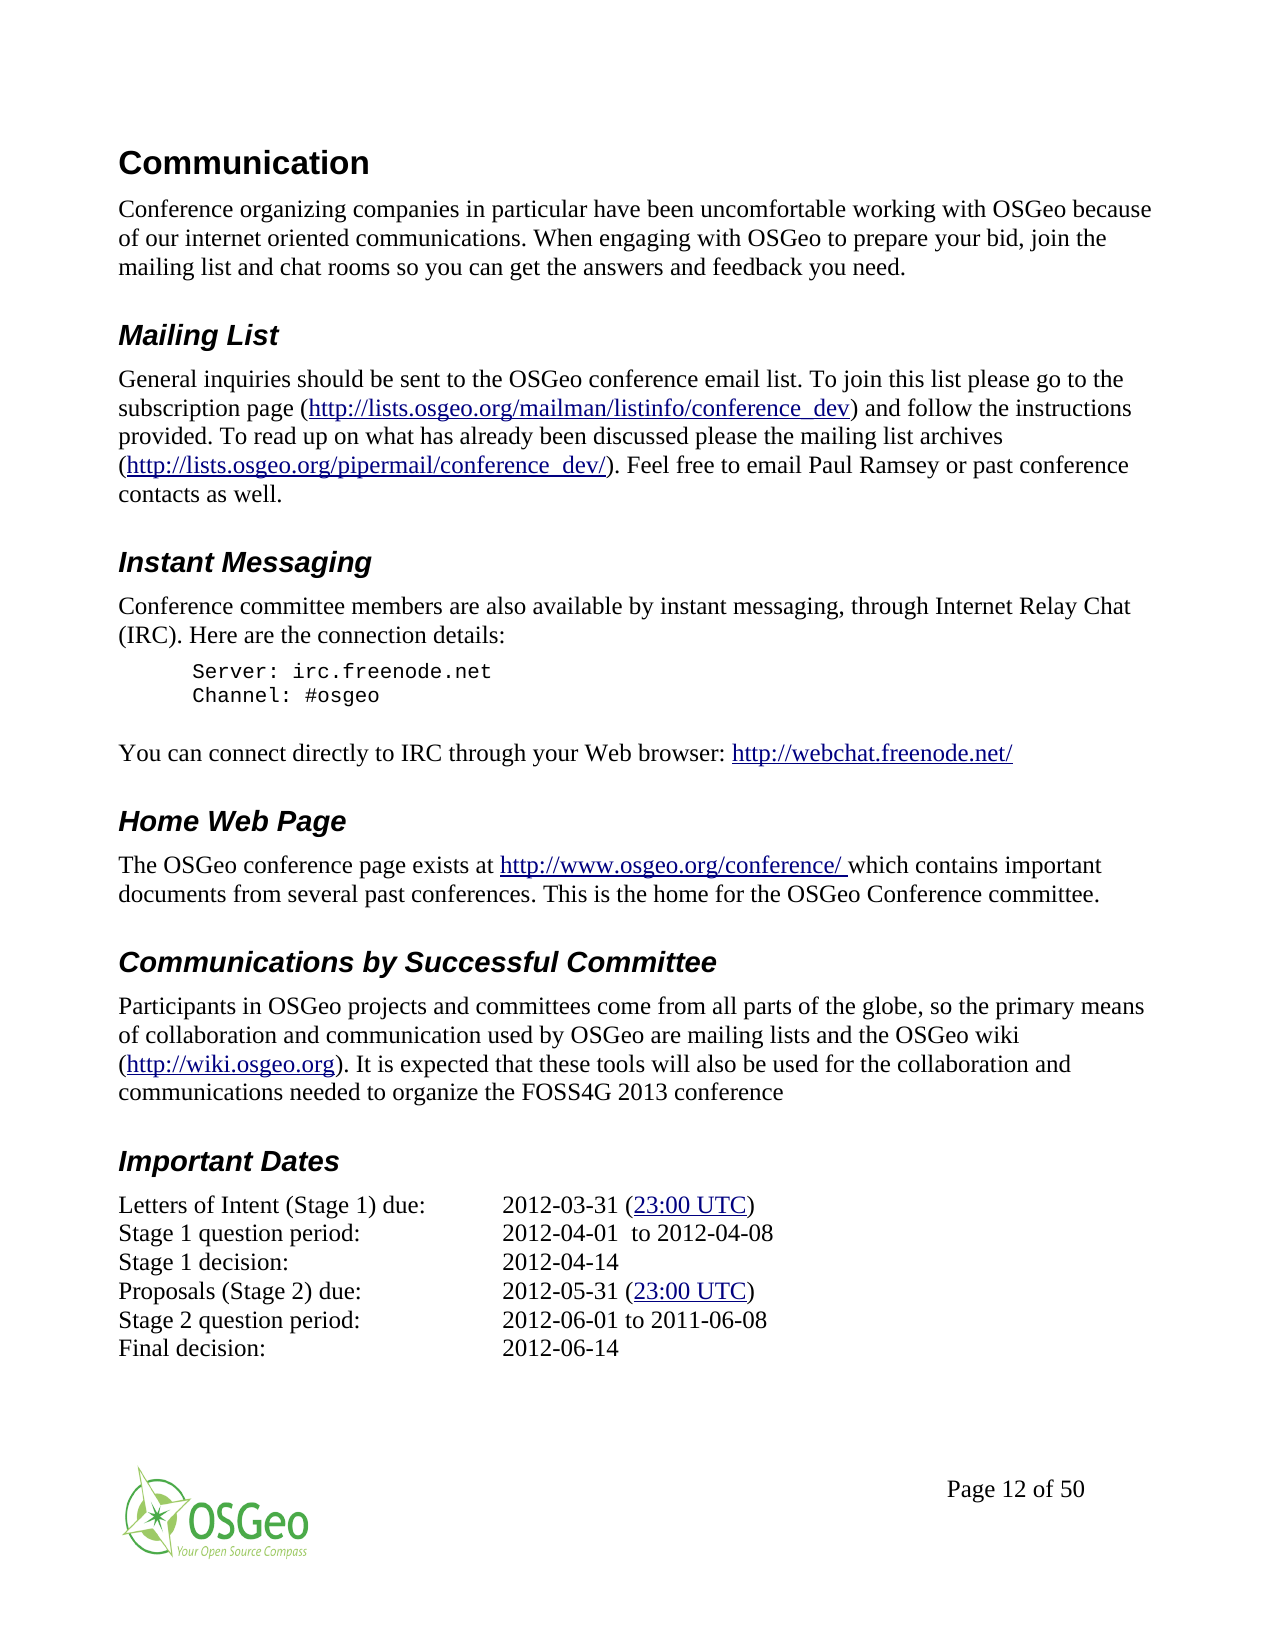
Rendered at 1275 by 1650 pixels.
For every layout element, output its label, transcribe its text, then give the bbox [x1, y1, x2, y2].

text Conference committee members are also available by instant messaging, through Internet Relay Chat (IRC). Here are the connection details: [118, 591, 1157, 649]
subtitle Communications by Successful Committee [118, 945, 1157, 979]
picture [119, 1458, 310, 1566]
subtitle Important Dates [118, 1144, 1157, 1177]
text Channel: #osgeo [118, 685, 1157, 708]
text You can connect directly to IRC through your Web browser: http://webchat.freenode.net/ [118, 738, 1157, 767]
text The OSGeo conference page exists at http://www.osgeo.org/conference/ which contains important documents from several past conferences. This is the home for the OSGeo Conference committee. [118, 850, 1157, 908]
text Server: irc.freenode.net [118, 661, 1157, 685]
subtitle Communication [118, 143, 1157, 182]
text Participants in OSGeo projects and committees come from all parts of the globe, so the primary means of collaboration and communication used by OSGeo are mailing lists and the OSGeo wiki (http://wiki.osgeo.org). It is expected that these tools will also be used for the collaboration and communications needed to organize the FOSS4G 2013 conference [118, 991, 1157, 1106]
text General inquiries should be sent to the OSGeo conference email list. To join this list please go to the subscription page (http://lists.osgeo.org/mailman/listinfo/conference_dev) and follow the instructions provided. To read up on what has already been discussed please the mailing list archives (http://lists.osgeo.org/pipermail/conference_dev/). Feel free to email Paul Ramsey or past conference contacts as well. [118, 364, 1157, 508]
text Letters of Intent (Stage 1) due: 2012-03-31 (23:00 UTC) Stage 1 question period: 2012-04-01 to 2012-04-08 Stage 1 decision: 2012-04-14 Proposals (Stage 2) due: 2012-05-31 (23:00 UTC) Stage 2 question period: 2012-06-01 to 2011-06-08 Final decision: 2012-06-14 [118, 1190, 1157, 1362]
subtitle Instant Messaging [118, 545, 1157, 579]
text Conference organizing companies in particular have been uncomfortable working with OSGeo because of our internet oriented communications. When engaging with OSGeo to prepare your bid, join the mailing list and chat rooms so you can get the answers and feedback you need. [118, 194, 1157, 280]
subtitle Mailing List [118, 318, 1157, 351]
subtitle Home Web Page [118, 804, 1157, 838]
